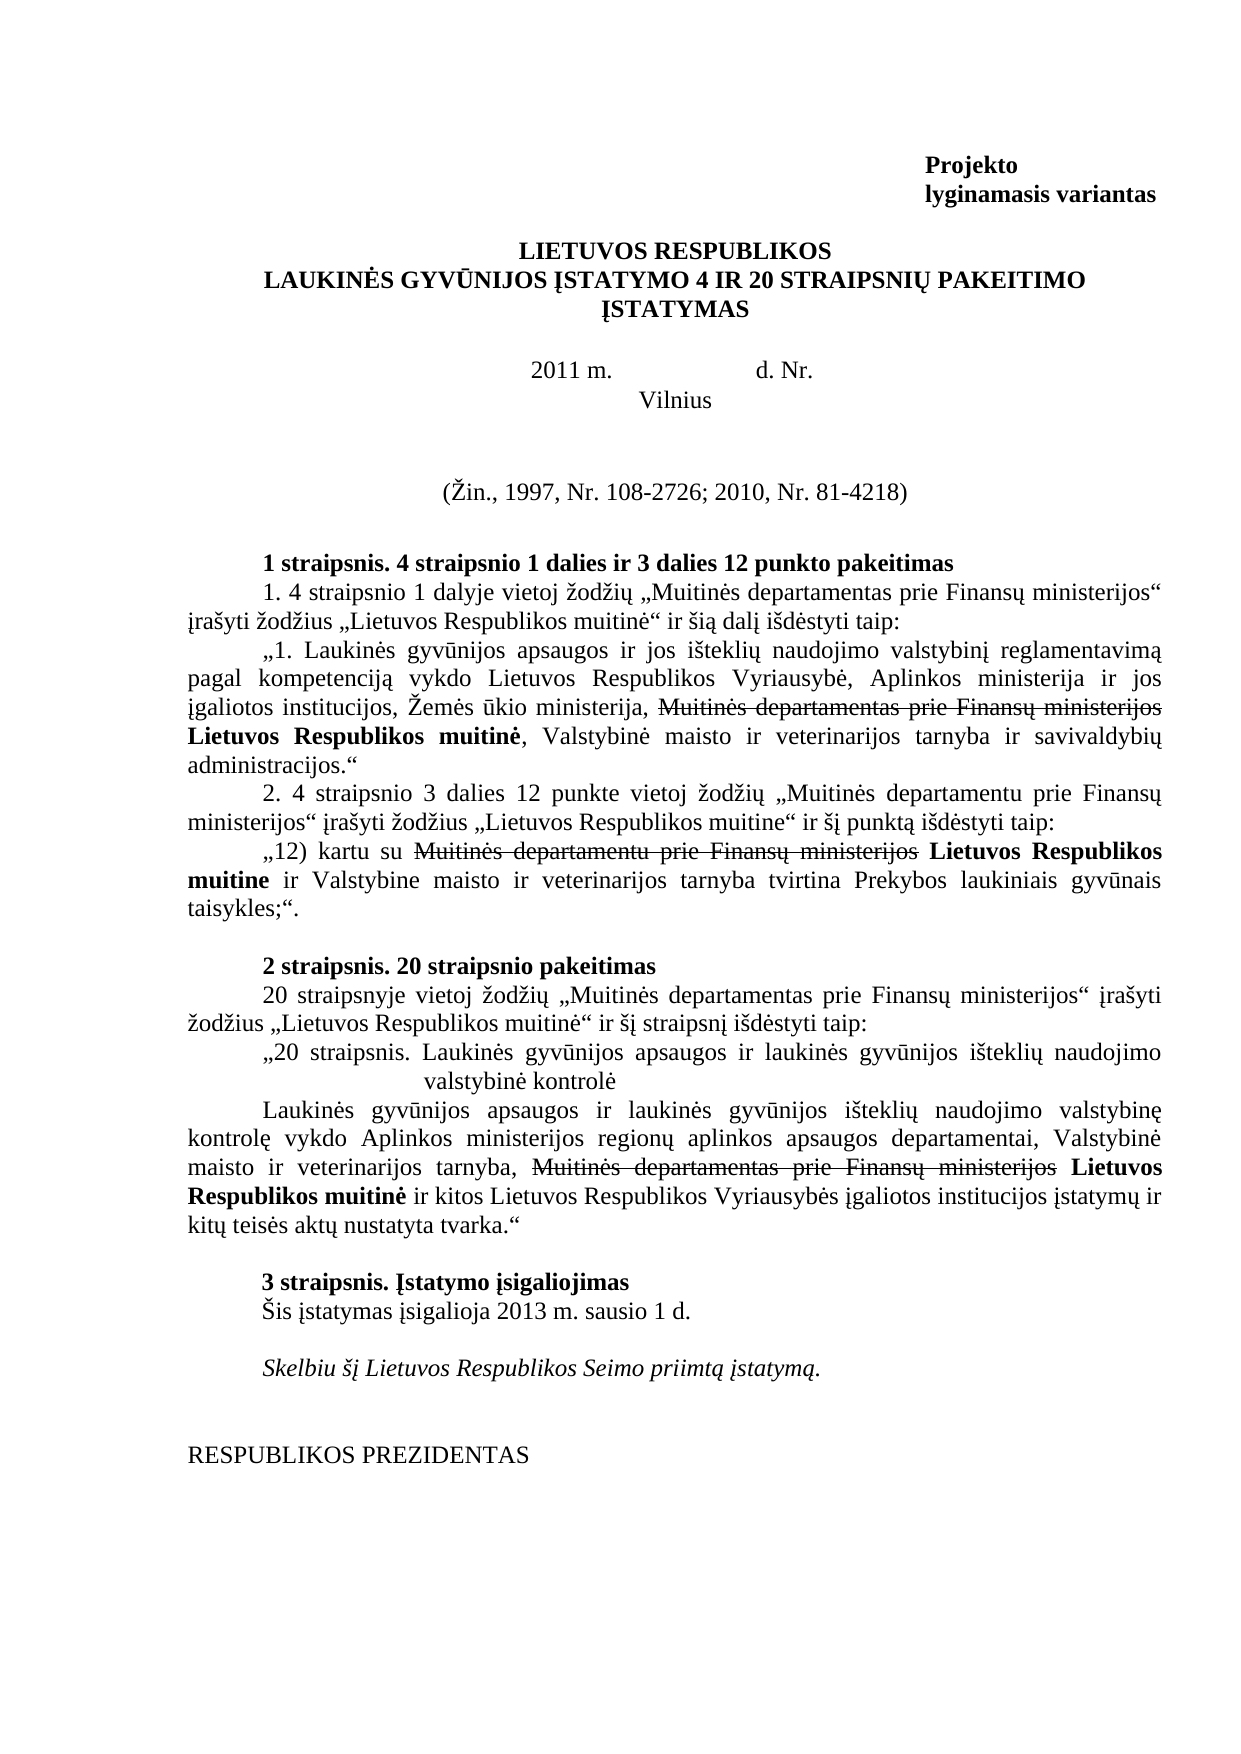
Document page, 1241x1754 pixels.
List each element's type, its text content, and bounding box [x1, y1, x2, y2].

text LAUKINĖS GYVŪNIJOS ĮSTATYMo 4 ir 20 straipsnių pakeitimo įstatymas [187, 265, 1162, 322]
text „20 straipsnis. Laukinės gyvūnijos apsaugos ir laukinės gyvūnijos išteklių naudojimo valstybinė kontrolė [262, 1037, 1162, 1095]
text 20 straipsnyje vietoj žodžių „Muitinės departamentas prie Finansų ministerijos“ įrašyti žodžius „Lietuvos Respublikos muitinė“ ir šį straipsnį išdėstyti taip: [187, 980, 1162, 1037]
text 1 straipsnis. 4 straipsnio 1 dalies ir 3 dalies 12 punkto pakeitimas [187, 548, 1162, 577]
text LIETUVOS RESPUBLIKOS [187, 236, 1162, 265]
text „12) kartu su Muitinės departamentu prie Finansų ministerijos Lietuvos Respublikos muitine ir Valstybine maisto ir veterinarijos tarnyba tvirtina Prekybos laukiniais gyvūnais taisykles;“. [187, 836, 1162, 922]
text „1. Laukinės gyvūnijos apsaugos ir jos išteklių naudojimo valstybinį reglamentavimą pagal kompetenciją vykdo Lietuvos Respublikos Vyriausybė, Aplinkos ministerija ir jos įgaliotos institucijos, Žemės ūkio ministerija, Muitinės departamentas prie Finansų ministerijos Lietuvos Respublikos muitinė, Valstybinė maisto ir veterinarijos tarnyba ir savivaldybių administracijos.“ [187, 635, 1162, 778]
text 2. 4 straipsnio 3 dalies 12 punkte vietoj žodžių „Muitinės departamentu prie Finansų ministerijos“ įrašyti žodžius „Lietuvos Respublikos muitine“ ir šį punktą išdėstyti taip: [187, 778, 1162, 836]
text 2011 m. d. Nr. Vilnius [187, 351, 1162, 414]
text 1. 4 straipsnio 1 dalyje vietoj žodžių „Muitinės departamentas prie Finansų ministerijos“ įrašyti žodžius „Lietuvos Respublikos muitinė“ ir šią dalį išdėstyti taip: [187, 577, 1162, 635]
text 3 straipsnis. Įstatymo įsigaliojimas [187, 1267, 1162, 1296]
text (Žin., 1997, Nr. 108-2726; 2010, Nr. 81-4218) [187, 477, 1162, 505]
text Šis įstatymas įsigalioja 2013 m. sausio 1 d. [187, 1296, 1162, 1325]
text Skelbiu šį Lietuvos Respublikos Seimo priimtą įstatymą. [187, 1353, 1162, 1382]
text Projekto [862, 150, 1162, 179]
text RESPUBLIKOS PREZIDENTAS [187, 1440, 1162, 1468]
text 2 straipsnis. 20 straipsnio pakeitimas [187, 951, 1162, 980]
text Laukinės gyvūnijos apsaugos ir laukinės gyvūnijos išteklių naudojimo valstybinę kontrolę vykdo Aplinkos ministerijos regionų aplinkos apsaugos departamentai, Valstybinė maisto ir veterinarijos tarnyba, Muitinės departamentas prie Finansų ministerijos Lietuvos Respublikos muitinė ir kitos Lietuvos Respublikos Vyriausybės įgaliotos institucijos įstatymų ir kitų teisės aktų nustatyta tvarka.“ [187, 1095, 1162, 1238]
text lyginamasis variantas [787, 179, 1162, 207]
